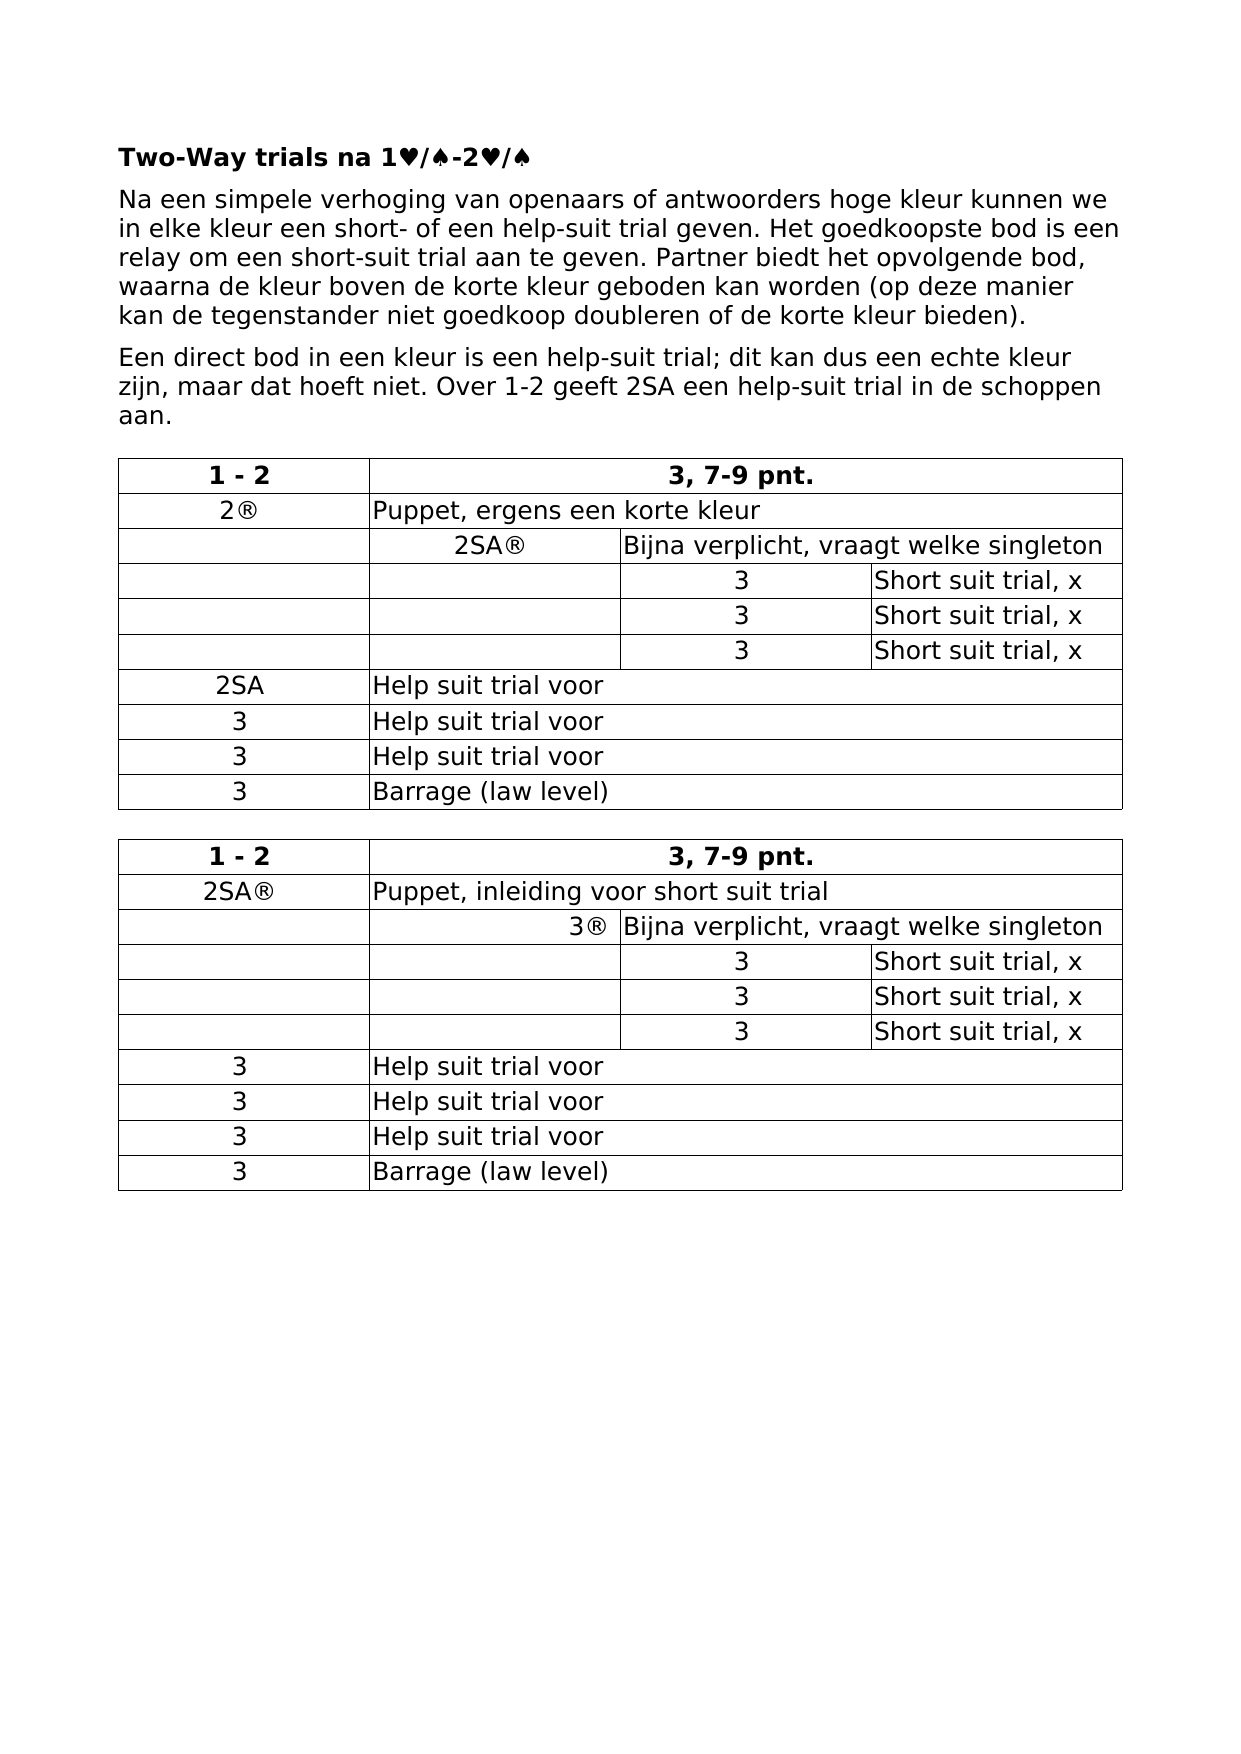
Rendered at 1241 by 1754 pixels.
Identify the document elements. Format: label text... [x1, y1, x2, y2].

table_cell 3 [119, 705, 369, 739]
table_cell Short suit trial, x [872, 635, 1122, 668]
table_cell Help suit trial voor [370, 705, 1122, 739]
table_cell [370, 635, 620, 668]
table_cell 2SA [119, 670, 369, 704]
table_cell 2SA® [119, 875, 369, 909]
table_cell 3 [621, 980, 871, 1014]
table_cell [370, 564, 620, 598]
table_cell Barrage (law level) [370, 1156, 1122, 1190]
table_header 3, 7-9 pnt. [370, 459, 1122, 493]
table_header 1 - 2 [119, 459, 369, 493]
table_cell 3 [621, 635, 871, 668]
table_cell [119, 635, 369, 668]
text Een direct bod in een kleur is een help-suit trial; dit kan dus een echte kleur zijn, maar dat hoeft niet. Over 1-2 geeft 2SA een help-suit trial in de schoppen aan. [118, 343, 1122, 431]
table_cell [370, 599, 620, 633]
table_cell 2SA® [370, 529, 620, 563]
table_cell Bijna verplicht, vraagt welke singleton [621, 529, 1122, 563]
table_cell 3 [621, 599, 871, 633]
table_cell 2® [119, 494, 369, 528]
table_cell Help suit trial voor [370, 1085, 1122, 1119]
table_cell 3 [119, 1050, 369, 1084]
table_cell Help suit trial voor [370, 740, 1122, 774]
table_cell Short suit trial, x [872, 945, 1122, 979]
table_cell 3 [621, 945, 871, 979]
table_cell [119, 564, 369, 598]
table_cell [119, 910, 369, 944]
table_cell Short suit trial, x [872, 1015, 1122, 1049]
table_cell [119, 980, 369, 1014]
table_cell Bijna verplicht, vraagt welke singleton [621, 910, 1122, 944]
table_cell 3 [119, 740, 369, 774]
table_cell 3 [119, 1085, 369, 1119]
table_cell Short suit trial, x [872, 599, 1122, 633]
table_cell 3 [119, 775, 369, 809]
table_header 3, 7-9 pnt. [370, 840, 1122, 874]
table_cell [119, 945, 369, 979]
table_cell 3® [370, 910, 620, 944]
table_cell Barrage (law level) [370, 775, 1122, 809]
table_cell [119, 529, 369, 563]
table_cell [119, 599, 369, 633]
table_cell Help suit trial voor [370, 1121, 1122, 1154]
table_cell 3 [621, 1015, 871, 1049]
table_cell Short suit trial, x [872, 564, 1122, 598]
text Na een simpele verhoging van openaars of antwoorders hoge kleur kunnen we in elke kleur een short- of een help-suit trial geven. Het goedkoopste bod is een relay om een short-suit trial aan te geven. Partner biedt het opvolgende bod, waarna de kleur boven de korte kleur geboden kan worden (op deze manier kan de tegenstander niet goedkoop doubleren of de korte kleur bieden). [118, 185, 1122, 331]
table_cell Puppet, inleiding voor short suit trial [370, 875, 1122, 909]
table_cell Puppet, ergens een korte kleur [370, 494, 1122, 528]
table_header 1 - 2 [119, 840, 369, 874]
table_cell Help suit trial voor [370, 1050, 1122, 1084]
table_cell [119, 1015, 369, 1049]
table_cell Short suit trial, x [872, 980, 1122, 1014]
table_cell [370, 1015, 620, 1049]
table_cell Help suit trial voor [370, 670, 1122, 704]
subtitle Two-Way trials na 1♥/♠-2♥/♠ [118, 143, 1122, 172]
table_cell 3 [621, 564, 871, 598]
table_cell [370, 945, 620, 979]
table_cell [370, 980, 620, 1014]
table_cell 3 [119, 1156, 369, 1190]
table_cell 3 [119, 1121, 369, 1154]
